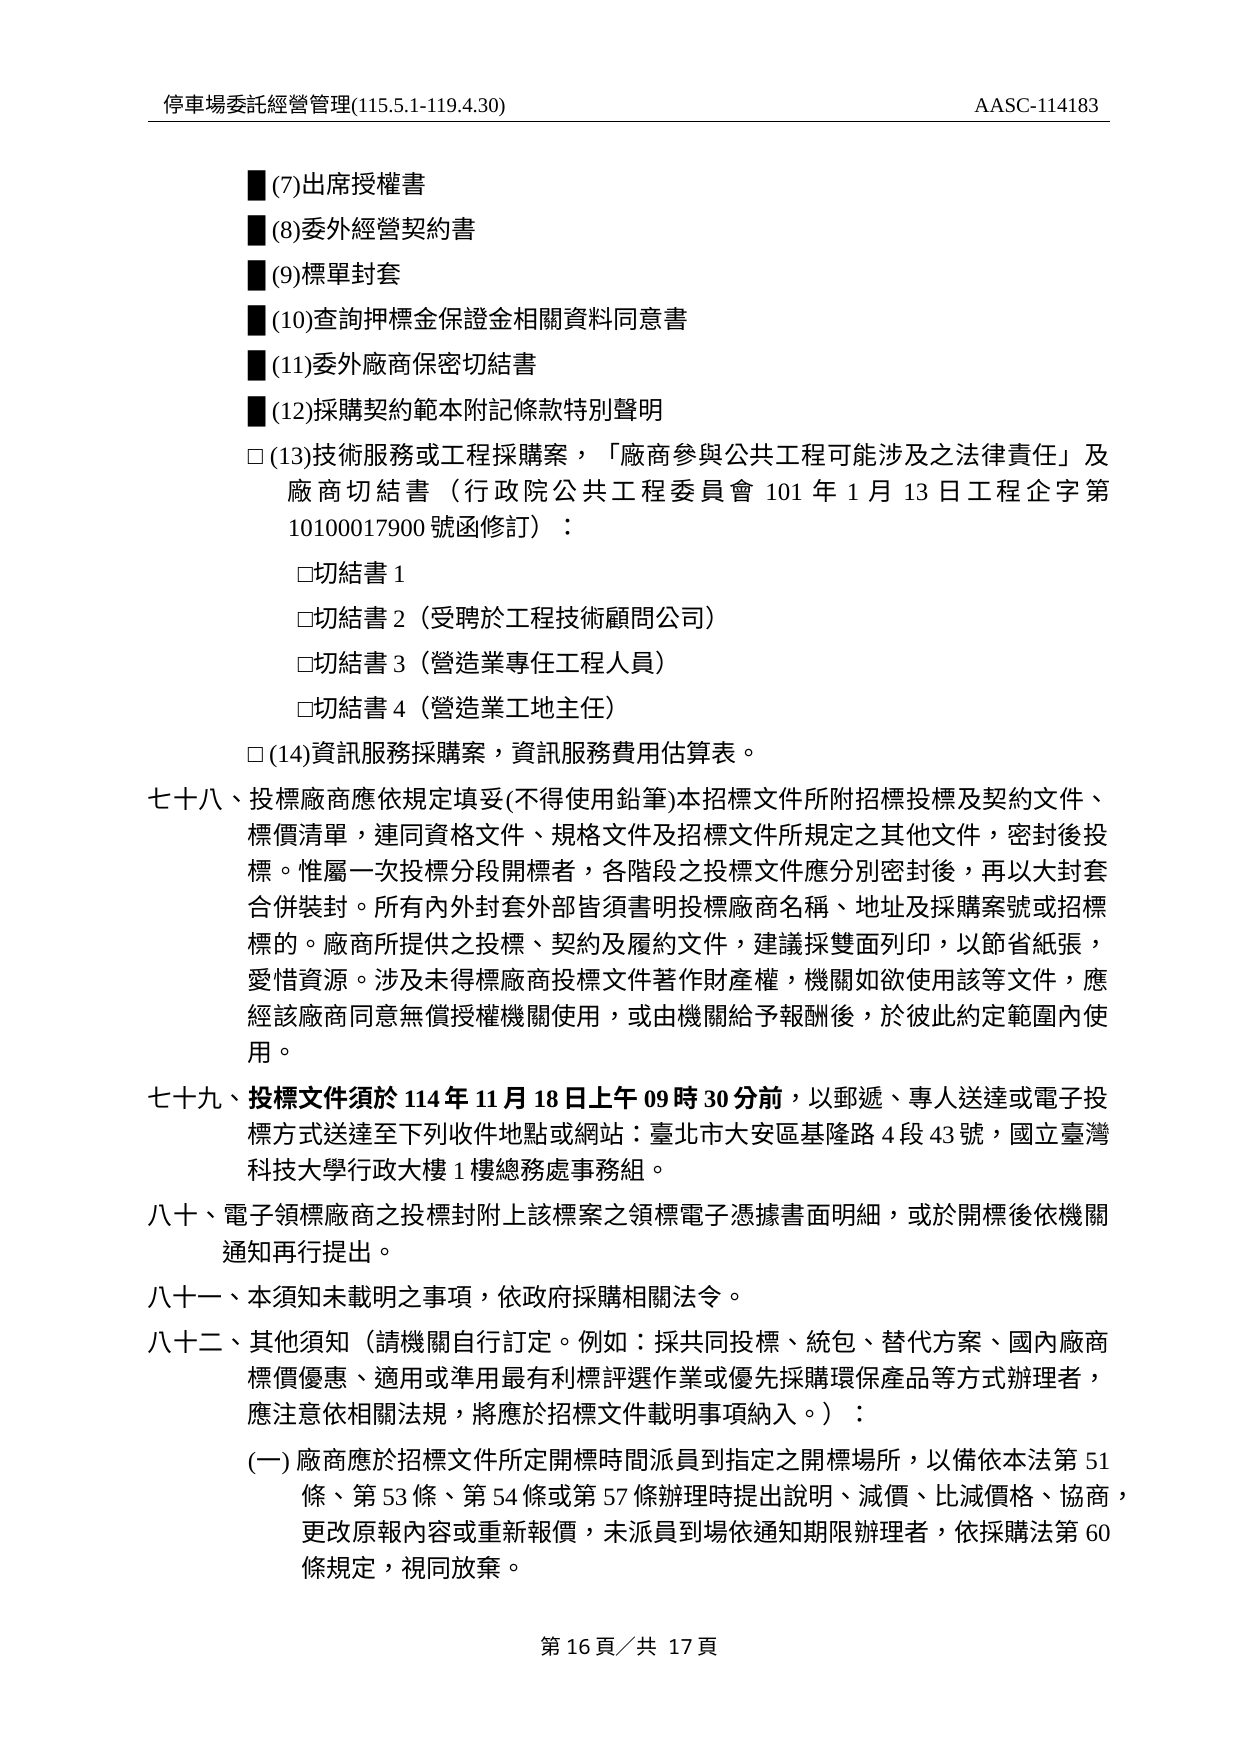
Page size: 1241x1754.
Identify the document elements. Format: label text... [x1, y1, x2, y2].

text □切結書2（受聘於工程技術顧問公司） [298, 598, 1110, 634]
text □切結書1 [298, 553, 1110, 589]
text █ (9)標單封套 [248, 254, 1110, 291]
text 七十九、投標文件須於114年11月18日上午09時30分前，以郵遞、專人送達或電子投標方式送達至下列收件地點或網站：臺北市大安區基隆路4段43號，國立臺灣科技大學行政大樓1樓總務處事務組。 [148, 1078, 1110, 1187]
text █ (8)委外經營契約書 [248, 209, 1110, 246]
text █ (11)委外廠商保密切結書 [248, 345, 1110, 381]
text □ (13)技術服務或工程採購案，「廠商參與公共工程可能涉及之法律責任」及廠商切結書（行政院公共工程委員會101年1月13日工程企字第10100017900號函修訂）： [248, 435, 1110, 544]
text █ (10)查詢押標金保證金相關資料同意書 [248, 300, 1110, 336]
text □ (14)資訊服務採購案，資訊服務費用估算表。 [248, 734, 1110, 770]
text □切結書3（營造業專任工程人員） [298, 643, 1110, 680]
text □切結書4（營造業工地主任） [298, 689, 1110, 725]
text 八十一、本須知未載明之事項，依政府採購相關法令。 [148, 1277, 1110, 1313]
text █ (12)採購契約範本附記條款特別聲明 [248, 390, 1110, 426]
text 七十八、投標廠商應依規定填妥(不得使用鉛筆)本招標文件所附招標投標及契約文件、標價清單，連同資格文件、規格文件及招標文件所規定之其他文件，密封後投標。惟屬一次投標分段開標者，各階段之投標文件應分別密封後，再以大封套合併裝封。所有內外封套外部皆須書明投標廠商名稱、地址及採購案號或招標標的。廠商所提供之投標、契約及履約文件，建議採雙面列印，以節省紙張，愛惜資源。涉及未得標廠商投標文件著作財產權，機關如欲使用該等文件，應經該廠商同意無償授權機關使用，或由機關給予報酬後，於彼此約定範圍內使用。 [148, 779, 1110, 1069]
text █ (7)出席授權書 [248, 164, 1110, 200]
text (一) 廠商應於招標文件所定開標時間派員到指定之開標場所，以備依本法第51條、第53條、第54條或第57條辦理時提出說明、減價、比減價格、協商，更改原報內容或重新報價，未派員到場依通知期限辦理者，依採購法第60條規定，視同放棄。 [248, 1440, 1110, 1585]
text 八十二、其他須知（請機關自行訂定。例如：採共同投標、統包、替代方案、國內廠商標價優惠、適用或準用最有利標評選作業或優先採購環保產品等方式辦理者，應注意依相關法規，將應於招標文件載明事項納入。）： [148, 1322, 1110, 1431]
text 八十、電子領標廠商之投標封附上該標案之領標電子憑據書面明細，或於開標後依機關通知再行提出。 [148, 1196, 1110, 1268]
